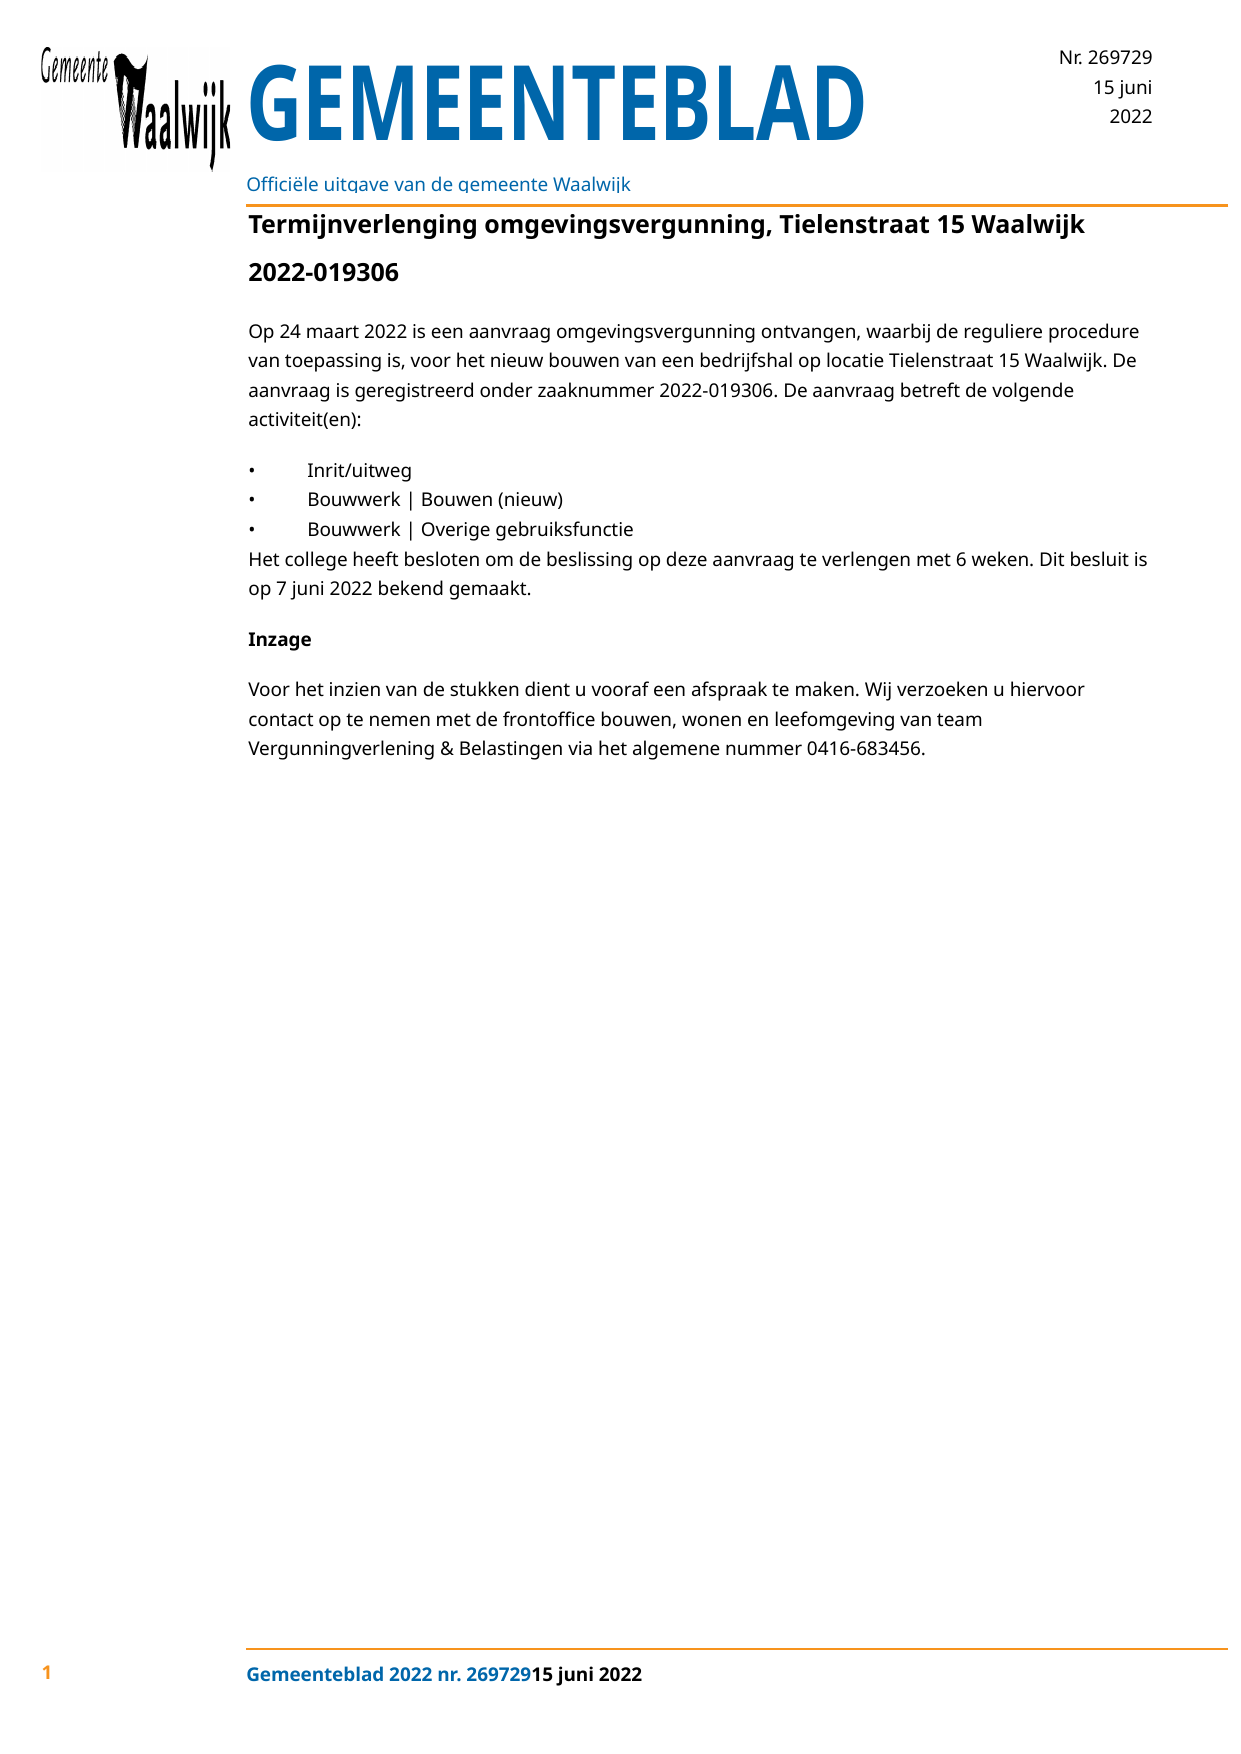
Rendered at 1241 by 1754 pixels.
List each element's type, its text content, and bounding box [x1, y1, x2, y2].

picture [41, 47, 231, 172]
list Inrit/uitweg [248, 457, 1152, 483]
text Het college heeft besloten om de beslissing op deze aanvraag te verlengen met 6 weken. Dit besluit is op 7 juni 2022 bekend gemaakt. [248, 546, 1152, 601]
text Voor het inzien van de stukken dient u vooraf een afspraak te maken. Wij verzoeken u hiervoor contact op te nemen met de frontoffice bouwen, wonen en leefomgeving van team Vergunningverlening & Belastingen via het algemene nummer 0416-683456. [248, 676, 1152, 761]
list Bouwwerk | Bouwen (nieuw) [248, 487, 1152, 512]
text Op 24 maart 2022 is een aanvraag omgevingsvergunning ontvangen, waarbij de reguliere procedure van toepassing is, voor het nieuw bouwen van een bedrijfshal op locatie Tielenstraat 15 Waalwijk. De aanvraag is geregistreerd onder zaaknummer 2022-019306. De aanvraag betreft de volgende activiteit(en): [248, 318, 1152, 432]
list Bouwwerk | Overige gebruiksfunctie [248, 516, 1152, 542]
text Termijnverlenging omgevingsvergunning, Tielenstraat 15 Waalwijk 2022-019306 [248, 207, 1152, 288]
text Inzage [248, 626, 1152, 652]
